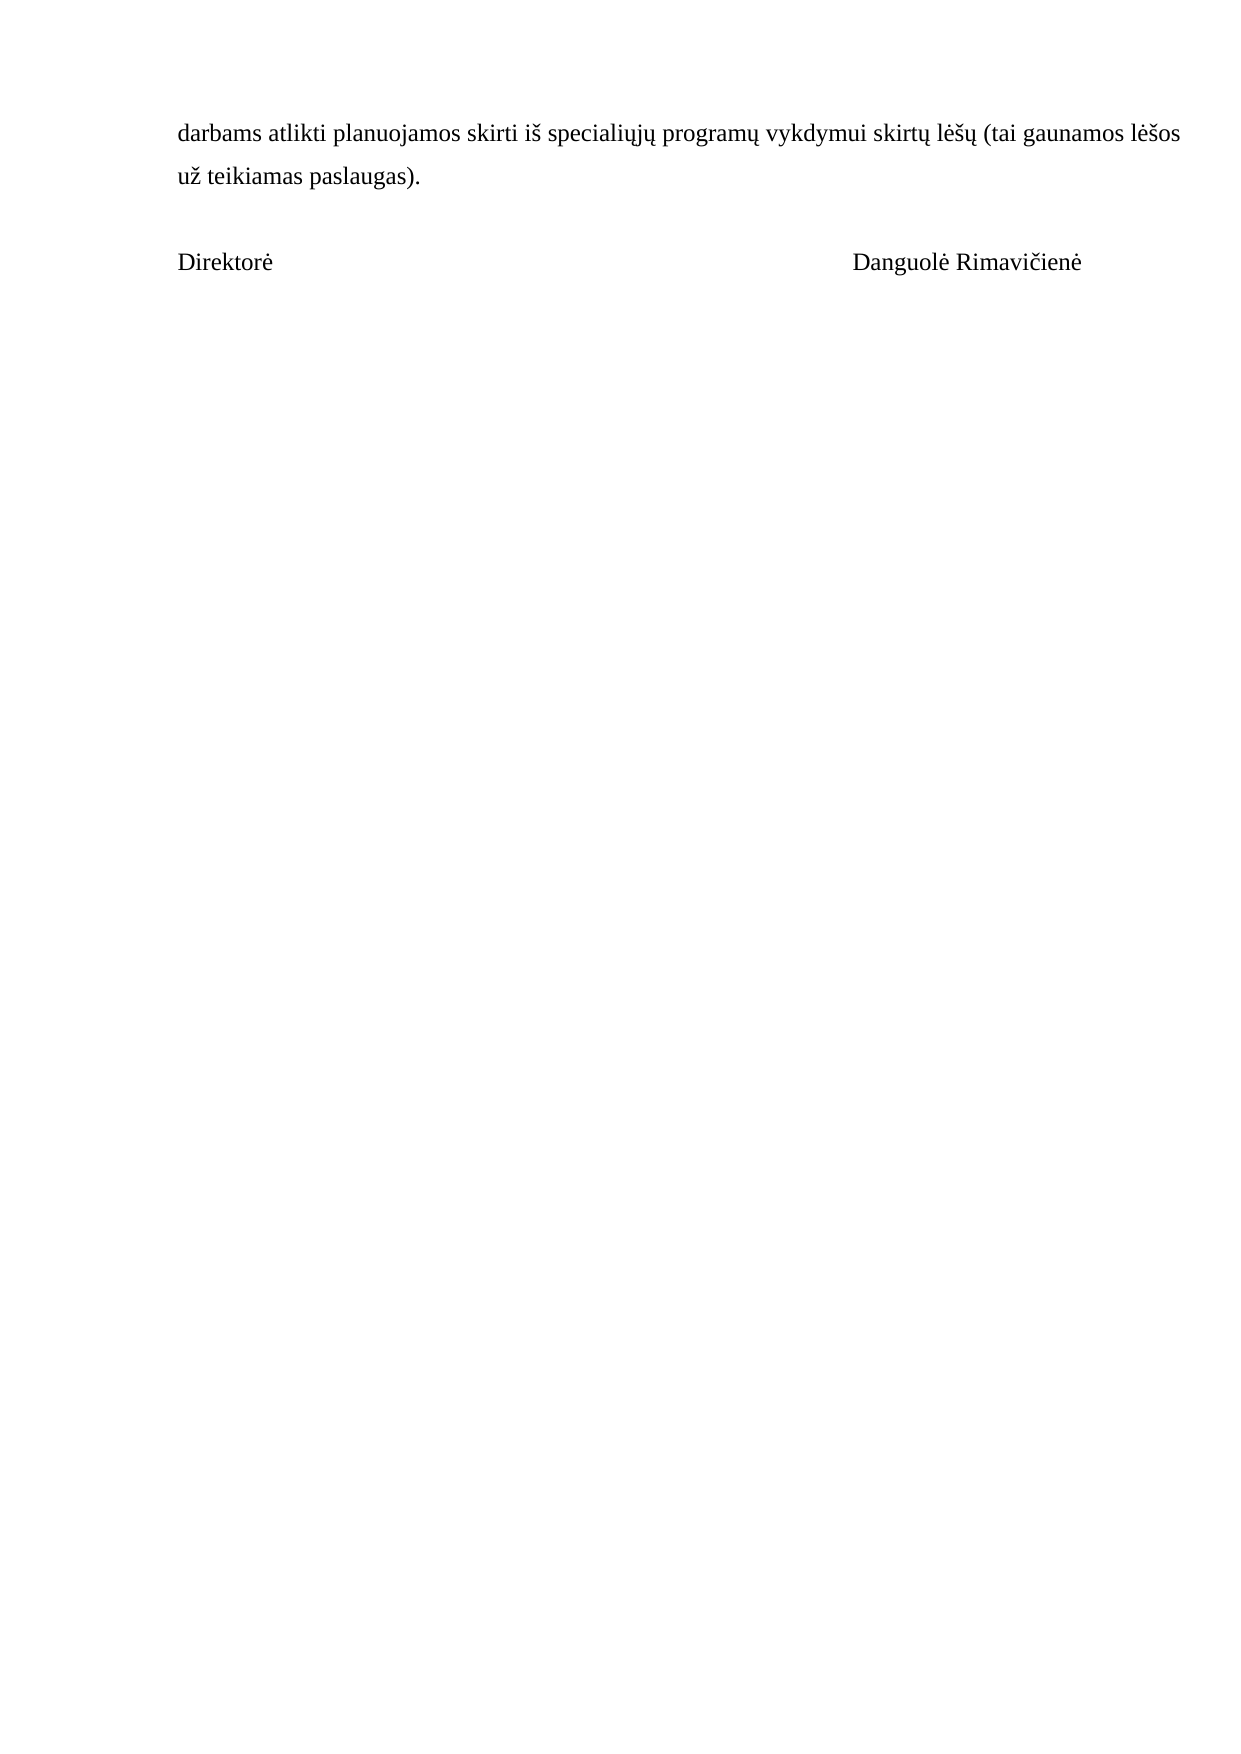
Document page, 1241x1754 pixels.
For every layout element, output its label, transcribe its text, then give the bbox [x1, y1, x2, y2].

text darbams atlikti planuojamos skirti iš specialiųjų programų vykdymui skirtų lėšų (tai gaunamos lėšos už teikiamas paslaugas). [177, 118, 1181, 190]
text Direktorė Danguolė Rimavičienė [177, 247, 1181, 276]
